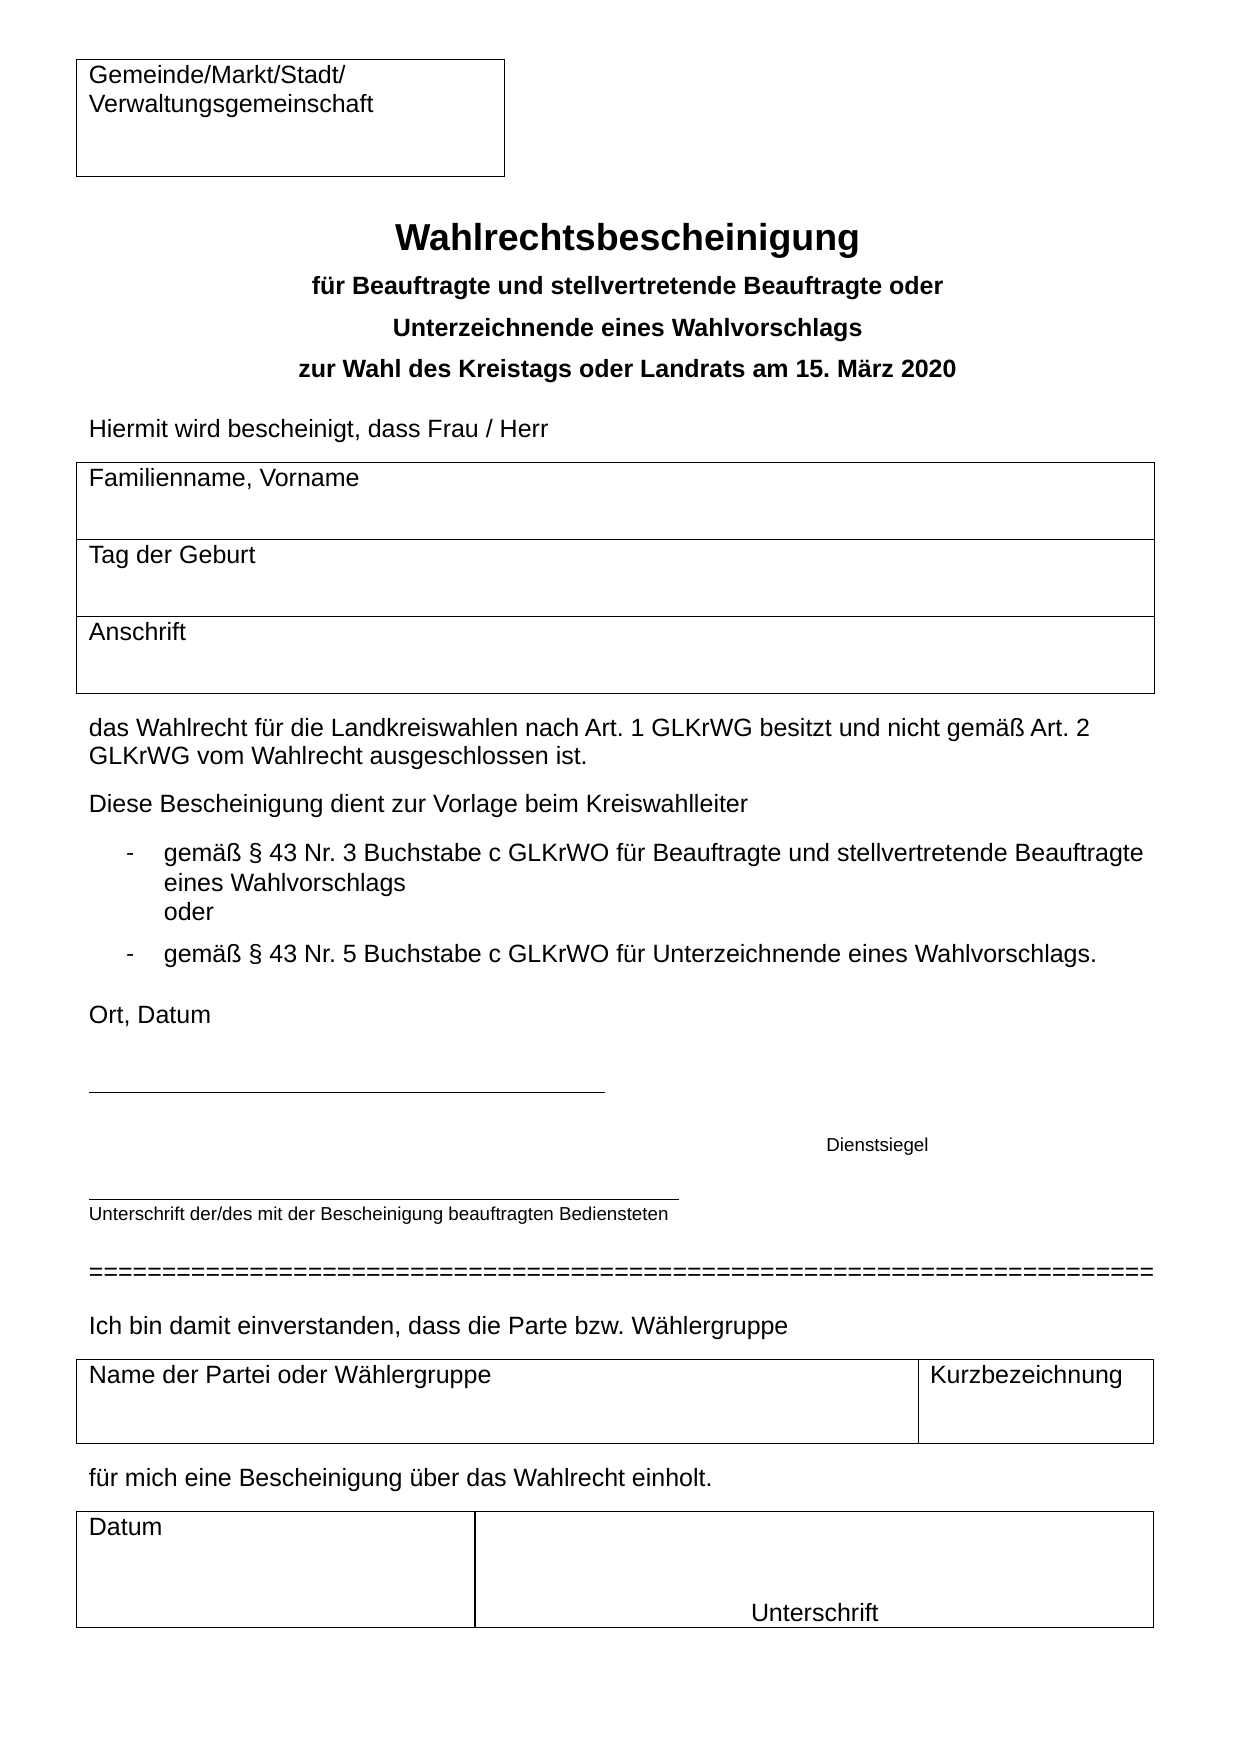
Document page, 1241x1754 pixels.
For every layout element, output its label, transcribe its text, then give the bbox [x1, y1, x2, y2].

table_header Name der Partei oder Wählergruppe [77, 1360, 918, 1443]
text für mich eine Bescheinigung über das Wahlrecht einholt. [89, 1463, 1167, 1492]
text ========================================================================= [89, 1257, 1167, 1286]
table_header Kurzbezeichnung [919, 1360, 1153, 1443]
list gemäß § 43 Nr. 3 Buchstabe c GLKrWO für Beauftragte und stellvertretende Beauftragte eines Wahlvorschlags oder [126, 837, 1167, 925]
table_header Familienname, Vorname [77, 463, 1154, 539]
table_cell Tag der Geburt [77, 540, 1154, 616]
text Diese Bescheinigung dient zur Vorlage beim Kreiswahlleiter [89, 789, 1167, 818]
text Wahlrechtsbescheinigung [89, 216, 1167, 259]
table_header Datum [77, 1512, 474, 1627]
text Unterzeichnende eines Wahlvorschlags [89, 312, 1167, 341]
text für Beauftragte und stellvertretende Beauftragte oder [89, 271, 1167, 300]
text Hiermit wird bescheinigt, dass Frau / Herr [89, 414, 1167, 443]
text Dienstsiegel [89, 1134, 1167, 1156]
text Unterschrift der/des mit der Bescheinigung beauftragten Bediensteten [89, 1203, 1167, 1224]
text Ich bin damit einverstanden, dass die Parte bzw. Wählergruppe [89, 1311, 1167, 1340]
table_header Gemeinde/Markt/Stadt/ Verwaltungsgemeinschaft [77, 60, 504, 176]
text Ort, Datum [89, 1000, 1167, 1029]
list gemäß § 43 Nr. 5 Buchstabe c GLKrWO für Unterzeichnende eines Wahlvorschlags. [126, 938, 1167, 968]
text das Wahlrecht für die Landkreiswahlen nach Art. 1 GLKrWG besitzt und nicht gemäß Art. 2 GLKrWG vom Wahlrecht ausgeschlossen ist. [89, 713, 1167, 770]
table_header Unterschrift [476, 1512, 1153, 1627]
table_cell Anschrift [77, 617, 1154, 692]
text zur Wahl des Kreistags oder Landrats am 15. März 2020 [89, 354, 1167, 382]
